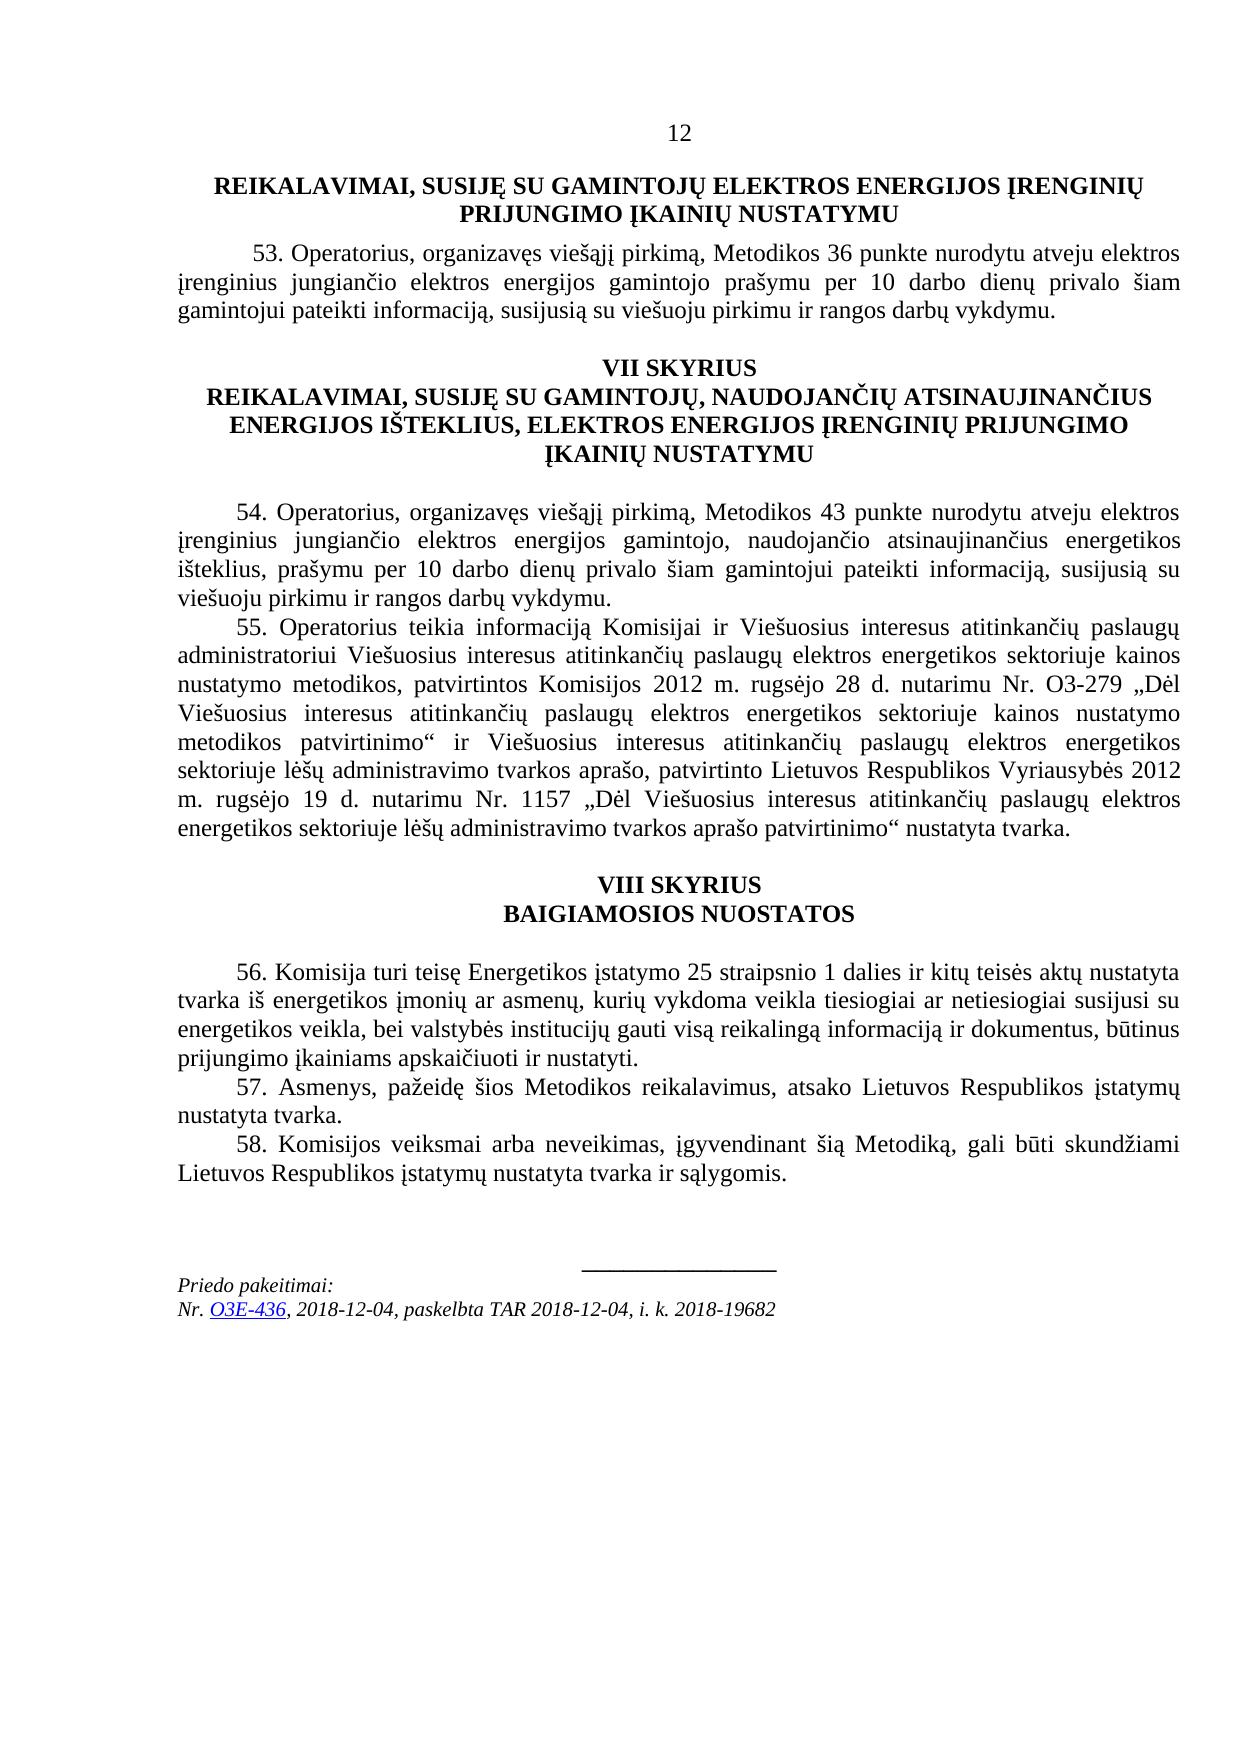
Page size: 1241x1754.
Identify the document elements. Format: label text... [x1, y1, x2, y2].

text 58. Komisijos veiksmai arba neveikimas, įgyvendinant šią Metodiką, gali būti skundžiami Lietuvos Respublikos įstatymų nustatyta tvarka ir sąlygomis. [177, 1129, 1181, 1187]
text 53. Operatorius, organizavęs viešąjį pirkimą, Metodikos 36 punkte nurodytu atveju elektros įrenginius jungiančio elektros energijos gamintojo prašymu per 10 darbo dienų privalo šiam gamintojui pateikti informaciją, susijusią su viešuoju pirkimu ir rangos darbų vykdymu. [177, 238, 1181, 324]
text REIKALAVIMAI, SUSIJĘ SU GAMINTOJŲ ELEKTROS ENERGIJOS ĮRENGINIŲ PRIJUNGIMO ĮKAINIŲ NUSTATYMU [177, 171, 1181, 228]
text 54. Operatorius, organizavęs viešąjį pirkimą, Metodikos 43 punkte nurodytu atveju elektros įrenginius jungiančio elektros energijos gamintojo, naudojančio atsinaujinančius energetikos išteklius, prašymu per 10 darbo dienų privalo šiam gamintojui pateikti informaciją, susijusią su viešuoju pirkimu ir rangos darbų vykdymu. [177, 497, 1181, 612]
text Priedo pakeitimai: [177, 1273, 1181, 1297]
text REIKALAVIMAI, SUSIJĘ SU GAMINTOJŲ, NAUDOJANČIŲ ATSINAUJINANČIUS ENERGIJOS IŠTEKLIUS, ELEKTROS ENERGIJOS ĮRENGINIŲ PRIJUNGIMO ĮKAINIŲ NUSTATYMU [177, 382, 1181, 468]
text 56. Komisija turi teisę Energetikos įstatymo 25 straipsnio 1 dalies ir kitų teisės aktų nustatyta tvarka iš energetikos įmonių ar asmenų, kurių vykdoma veikla tiesiogiai ar netiesiogiai susijusi su energetikos veikla, bei valstybės institucijų gauti visą reikalingą informaciją ir dokumentus, būtinus prijungimo įkainiams apskaičiuoti ir nustatyti. [177, 957, 1181, 1072]
text VII SKYRIUS [177, 353, 1181, 382]
text ______________ [177, 1244, 1181, 1273]
text VIII SKYRIUS [177, 870, 1181, 899]
text 57. Asmenys, pažeidę šios Metodikos reikalavimus, atsako Lietuvos Respublikos įstatymų nustatyta tvarka. [177, 1072, 1181, 1129]
text Nr. O3E-436, 2018-12-04, paskelbta TAR 2018-12-04, i. k. 2018-19682 [177, 1297, 1181, 1321]
text BAIGIAMOSIOS NUOSTATOS [177, 899, 1181, 928]
text 55. Operatorius teikia informaciją Komisijai ir Viešuosius interesus atitinkančių paslaugų administratoriui Viešuosius interesus atitinkančių paslaugų elektros energetikos sektoriuje kainos nustatymo metodikos, patvirtintos Komisijos 2012 m. rugsėjo 28 d. nutarimu Nr. O3-279 „Dėl Viešuosius interesus atitinkančių paslaugų elektros energetikos sektoriuje kainos nustatymo metodikos patvirtinimo“ ir Viešuosius interesus atitinkančių paslaugų elektros energetikos sektoriuje lėšų administravimo tvarkos aprašo, patvirtinto Lietuvos Respublikos Vyriausybės 2012 m. rugsėjo 19 d. nutarimu Nr. 1157 „Dėl Viešuosius interesus atitinkančių paslaugų elektros energetikos sektoriuje lėšų administravimo tvarkos aprašo patvirtinimo“ nustatyta tvarka. [177, 612, 1181, 842]
